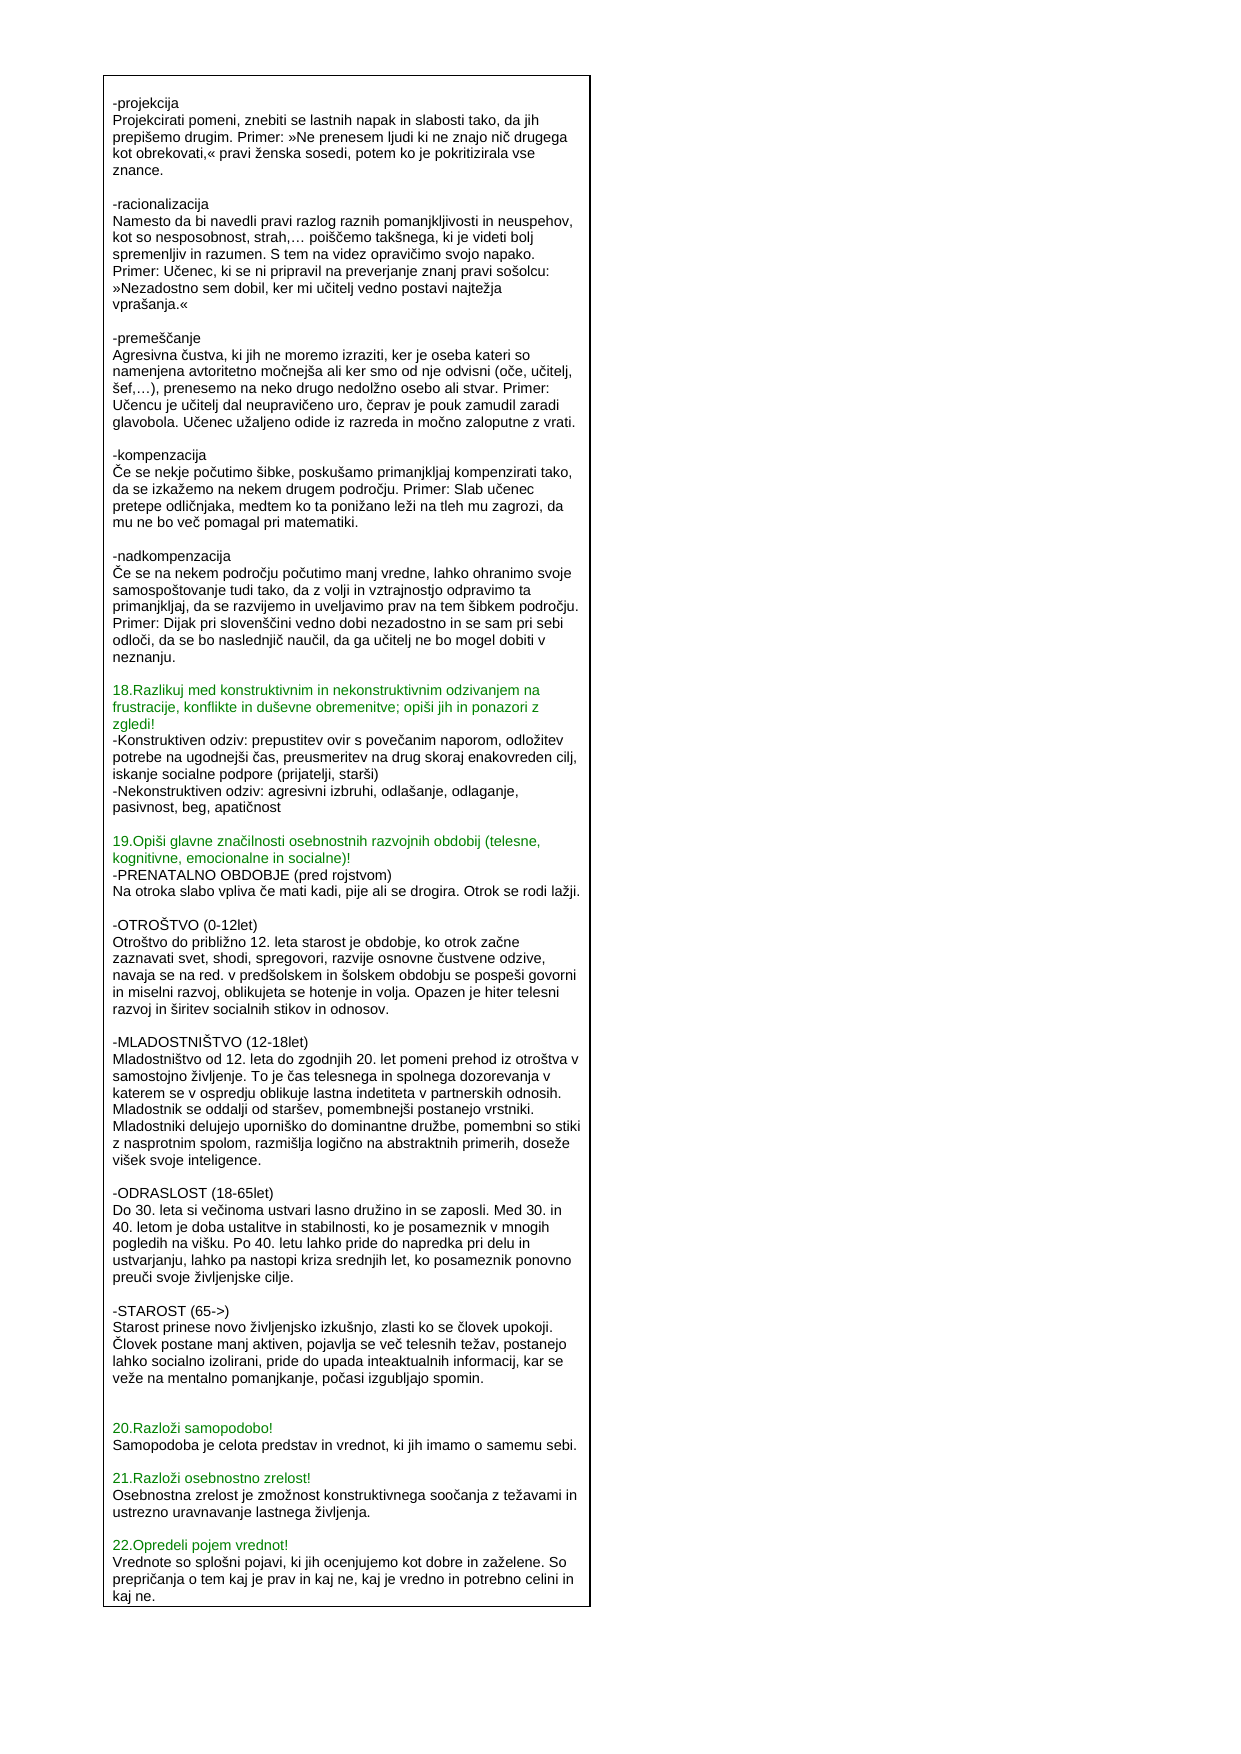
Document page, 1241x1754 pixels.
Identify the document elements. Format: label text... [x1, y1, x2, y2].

text 19.Opiši glavne značilnosti osebnostnih razvojnih obdobij (telesne, kognitivne, emocionalne in socialne)! [112, 833, 581, 866]
text -premeščanje [112, 329, 581, 346]
text Vrednote so splošni pojavi, ki jih ocenjujemo kot dobre in zaželene. So prepričanja o tem kaj je prav in kaj ne, kaj je vredno in potrebno celini in kaj ne. [104, 1551, 589, 1606]
text 22.Opredeli pojem vrednot! [112, 1537, 581, 1551]
text Na otroka slabo vpliva če mati kadi, pije ali se drogira. Otrok se rodi lažji. [112, 883, 581, 900]
text Če se na nekem področju počutimo manj vredne, lahko ohranimo svoje samospoštovanje tudi tako, da z volji in vztrajnostjo odpravimo ta primanjkljaj, da se razvijemo in uveljavimo prav na tem šibkem področju. Primer: Dijak pri slovenščini vedno dobi nezadostno in se sam pri sebi odloči, da se bo naslednjič naučil, da ga učitelj ne bo mogel dobiti v neznanju. [112, 564, 581, 665]
text Osebnostna zrelost je zmožnost konstruktivnega soočanja z težavami in ustrezno uravnavanje lastnega življenja. [112, 1487, 581, 1520]
text -racionalizacija [112, 195, 581, 212]
text -Konstruktiven odziv: prepustitev ovir s povečanim naporom, odložitev potrebe na ugodnejši čas, preusmeritev na drug skoraj enakovreden cilj, iskanje socialne podpore (prijatelji, starši) [112, 732, 581, 782]
text -MLADOSTNIŠTVO (12-18let) [112, 1034, 581, 1051]
text Projekcirati pomeni, znebiti se lastnih napak in slabosti tako, da jih prepišemo drugim. Primer: »Ne prenesem ljudi ki ne znajo nič drugega kot obrekovati,« pravi ženska sosedi, potem ko je pokritizirala vse znance. [112, 112, 581, 179]
text Mladostništvo od 12. leta do zgodnjih 20. let pomeni prehod iz otroštva v samostojno življenje. To je čas telesnega in spolnega dozorevanja v katerem se v ospredju oblikuje lastna indetiteta v partnerskih odnosih. [112, 1051, 581, 1101]
text -kompenzacija [112, 447, 581, 464]
text -OTROŠTVO (0-12let) [112, 917, 581, 933]
text -STAROST (65->) [112, 1302, 581, 1319]
text -PRENATALNO OBDOBJE (pred rojstvom) [112, 866, 581, 883]
text 21.Razloži osebnostno zrelost! [112, 1470, 581, 1487]
text -ODRASLOST (18-65let) [112, 1185, 581, 1202]
text -Nekonstruktiven odziv: agresivni izbruhi, odlašanje, odlaganje, pasivnost, beg, apatičnost [112, 782, 581, 816]
text -projekcija [112, 95, 581, 112]
text 20.Razloži samopodobo! [112, 1420, 581, 1436]
text Otroštvo do približno 12. leta starost je obdobje, ko otrok začne zaznavati svet, shodi, spregovori, razvije osnovne čustvene odzive, navaja se na red. v predšolskem in šolskem obdobju se pospeši govorni in miselni razvoj, oblikujeta se hotenje in volja. Opazen je hiter telesni razvoj in širitev socialnih stikov in odnosov. [112, 933, 581, 1017]
text Do 30. leta si večinoma ustvari lasno družino in se zaposli. Med 30. in 40. letom je doba ustalitve in stabilnosti, ko je posameznik v mnogih pogledih na višku. Po 40. letu lahko pride do napredka pri delu in ustvarjanju, lahko pa nastopi kriza srednjih let, ko posameznik ponovno preuči svoje življenjske cilje. [112, 1202, 581, 1286]
text -nadkompenzacija [112, 548, 581, 564]
text Namesto da bi navedli pravi razlog raznih pomanjkljivosti in neuspehov, kot so nesposobnost, strah,… poiščemo takšnega, ki je videti bolj spremenljiv in razumen. S tem na videz opravičimo svojo napako. Primer: Učenec, ki se ni pripravil na preverjanje znanj pravi sošolcu: »Nezadostno sem dobil, ker mi učitelj vedno postavi najtežja vprašanja.« [112, 212, 581, 313]
text Če se nekje počutimo šibke, poskušamo primanjkljaj kompenzirati tako, da se izkažemo na nekem drugem področju. Primer: Slab učenec pretepe odličnjaka, medtem ko ta ponižano leži na tleh mu zagrozi, da mu ne bo več pomagal pri matematiki. [112, 464, 581, 531]
text Starost prinese novo življenjsko izkušnjo, zlasti ko se človek upokoji. Človek postane manj aktiven, pojavlja se več telesnih težav, postanejo lahko socialno izolirani, pride do upada inteaktualnih informacij, kar se veže na mentalno pomanjkanje, počasi izgubljajo spomin. [112, 1319, 581, 1386]
text Agresivna čustva, ki jih ne moremo izraziti, ker je oseba kateri so namenjena avtoritetno močnejša ali ker smo od nje odvisni (oče, učitelj, šef,…), prenesemo na neko drugo nedolžno osebo ali stvar. Primer: Učencu je učitelj dal neupravičeno uro, čeprav je pouk zamudil zaradi glavobola. Učenec užaljeno odide iz razreda in močno zaloputne z vrati. [112, 346, 581, 430]
text Samopodoba je celota predstav in vrednot, ki jih imamo o samemu sebi. [112, 1436, 581, 1453]
text Mladostnik se oddalji od staršev, pomembnejši postanejo vrstniki. Mladostniki delujejo uporniško do dominantne družbe, pomembni so stiki z nasprotnim spolom, razmišlja logično na abstraktnih primerih, doseže višek svoje inteligence. [112, 1101, 581, 1168]
text 18.Razlikuj med konstruktivnim in nekonstruktivnim odzivanjem na frustracije, konflikte in duševne obremenitve; opiši jih in ponazori z zgledi! [112, 682, 581, 732]
